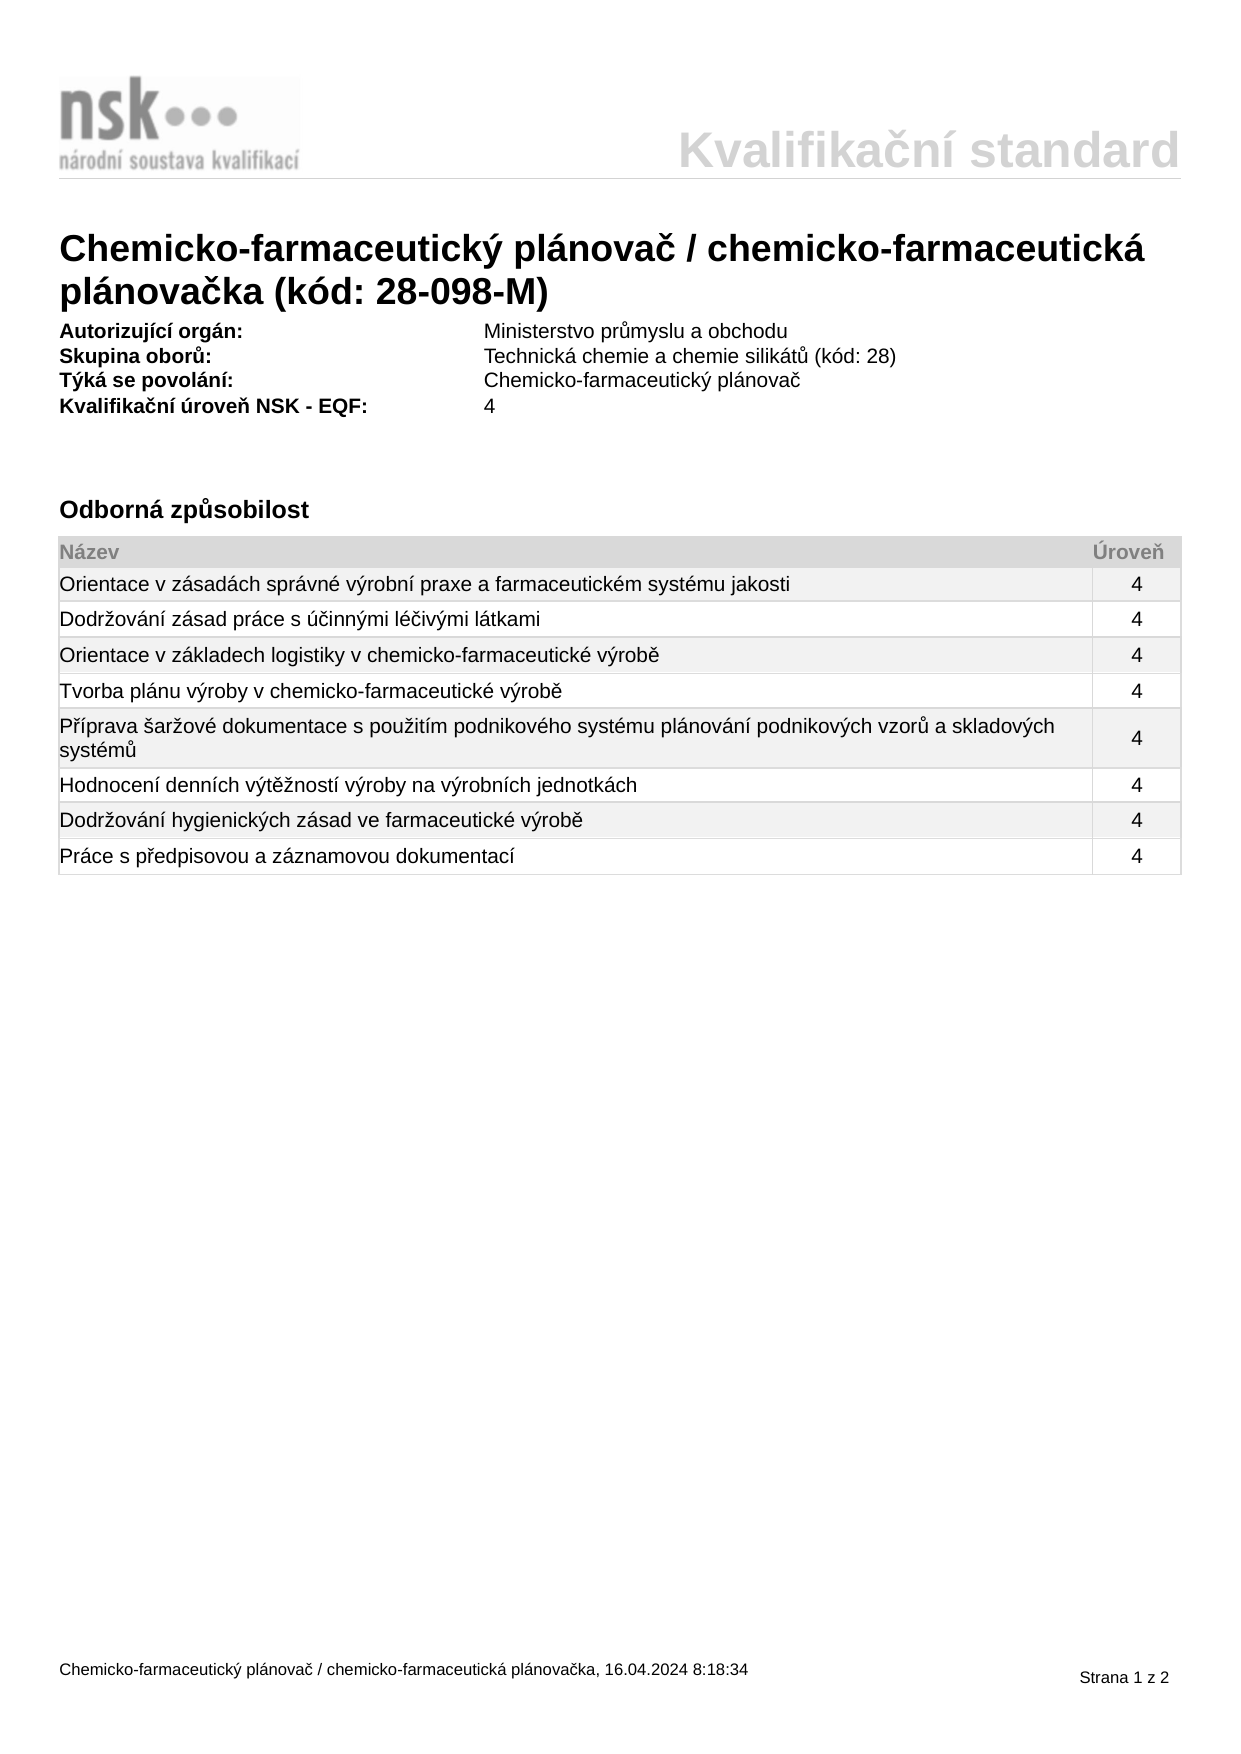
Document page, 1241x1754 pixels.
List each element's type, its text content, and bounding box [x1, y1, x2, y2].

table_cell [626, 1417, 862, 1659]
table_cell Technická chemie a chemie silikátů (kód: 28) [484, 344, 1181, 368]
table_cell [59, 172, 483, 178]
table_cell [1169, 418, 1181, 489]
table_cell [862, 418, 1093, 489]
table_cell [59, 313, 483, 319]
table_cell [484, 1417, 620, 1659]
table_cell Odborná způsobilost [59, 490, 1181, 524]
table_cell [1169, 1174, 1181, 1417]
table_cell [1093, 1417, 1169, 1659]
table_cell 4 [484, 394, 1181, 417]
table_cell [620, 418, 626, 489]
table_cell Autorizující orgán: [59, 319, 483, 343]
table_cell [484, 172, 620, 178]
table_cell [626, 313, 862, 319]
table_cell [484, 1174, 620, 1417]
table_header Kvalifikační standard [626, 59, 1181, 178]
table_cell 4 [1093, 638, 1180, 672]
table_cell [59, 1417, 483, 1659]
table_cell [59, 179, 1181, 196]
table_cell 4 [1093, 568, 1180, 600]
table_cell Ministerstvo průmyslu a obchodu [484, 319, 1181, 344]
table_cell Týká se povolání: [59, 368, 483, 392]
table_cell [620, 196, 626, 224]
table_cell [626, 196, 862, 224]
table_cell Dodržování zásad práce s účinnými léčivými látkami [60, 602, 1092, 636]
table_cell [620, 1417, 626, 1659]
table_cell Kvalifikační úroveň NSK - EQF: [59, 394, 483, 417]
table_cell [626, 875, 862, 1173]
table_cell [620, 524, 626, 536]
table_cell Příprava šaržové dokumentace s použitím podnikového systému plánování podnikových vzorů a skladových systémů [60, 709, 1092, 767]
table_cell [484, 524, 620, 536]
table_cell [620, 1174, 626, 1417]
table_cell [1169, 524, 1181, 536]
table_cell 4 [1093, 602, 1180, 636]
table_cell [1093, 1174, 1169, 1417]
table_cell Orientace v základech logistiky v chemicko-farmaceutické výrobě [60, 638, 1092, 672]
table_cell [862, 313, 1093, 319]
table_cell Chemicko-farmaceutický plánovač / chemicko-farmaceutická plánovačka, 16.04.2024 8:18:34 [59, 1660, 862, 1696]
table_cell [1169, 1417, 1181, 1659]
table_cell [484, 196, 620, 224]
table_cell [484, 418, 620, 489]
table_cell [1093, 196, 1169, 224]
table_cell [59, 418, 483, 489]
table_cell Úroveň [1093, 538, 1180, 566]
table_cell Chemicko-farmaceutický plánovač [484, 368, 1181, 393]
table_cell Skupina oborů: [59, 344, 483, 368]
table_cell [862, 875, 1093, 1173]
table_cell Práce s předpisovou a záznamovou dokumentací [60, 839, 1092, 873]
table_cell [862, 1417, 1093, 1659]
table_cell [862, 196, 1093, 224]
table_cell [626, 1174, 862, 1417]
table_cell Strana 1 z 2 [862, 1660, 1169, 1696]
table_cell Chemicko-farmaceutický plánovač / chemicko-farmaceutická plánovačka (kód: 28-098-M) [59, 224, 1181, 313]
table_cell Orientace v zásadách správné výrobní praxe a farmaceutickém systému jakosti [60, 568, 1092, 600]
table_cell [484, 875, 620, 1173]
table_cell 4 [1093, 674, 1180, 707]
table_cell [1093, 418, 1169, 489]
table_cell [1093, 524, 1169, 536]
table_header [621, 59, 626, 172]
table_cell Dodržování hygienických zásad ve farmaceutické výrobě [60, 803, 1092, 837]
table_cell [862, 1174, 1093, 1417]
table_cell 4 [1093, 839, 1180, 873]
table_cell [626, 524, 862, 536]
picture [58, 59, 621, 172]
table_cell Tvorba plánu výroby v chemicko-farmaceutické výrobě [60, 674, 1092, 707]
table_cell [59, 524, 483, 536]
table_cell [1169, 313, 1181, 319]
table_cell [1169, 875, 1181, 1173]
table_cell [862, 524, 1093, 536]
table_cell 4 [1093, 709, 1180, 767]
table_cell [1169, 1660, 1181, 1696]
table_cell [626, 418, 862, 489]
table_cell Hodnocení denních výtěžností výroby na výrobních jednotkách [60, 769, 1092, 801]
table_cell Název [60, 538, 1092, 566]
table_cell [1093, 875, 1169, 1173]
table_cell [484, 313, 620, 319]
table_cell [620, 875, 626, 1173]
table_cell [1169, 196, 1181, 224]
table_cell 4 [1093, 803, 1180, 837]
table_cell [1093, 313, 1169, 319]
table_cell [59, 196, 483, 224]
table_cell 4 [1093, 769, 1180, 801]
table_cell [59, 875, 483, 1173]
table_cell [59, 1174, 483, 1417]
